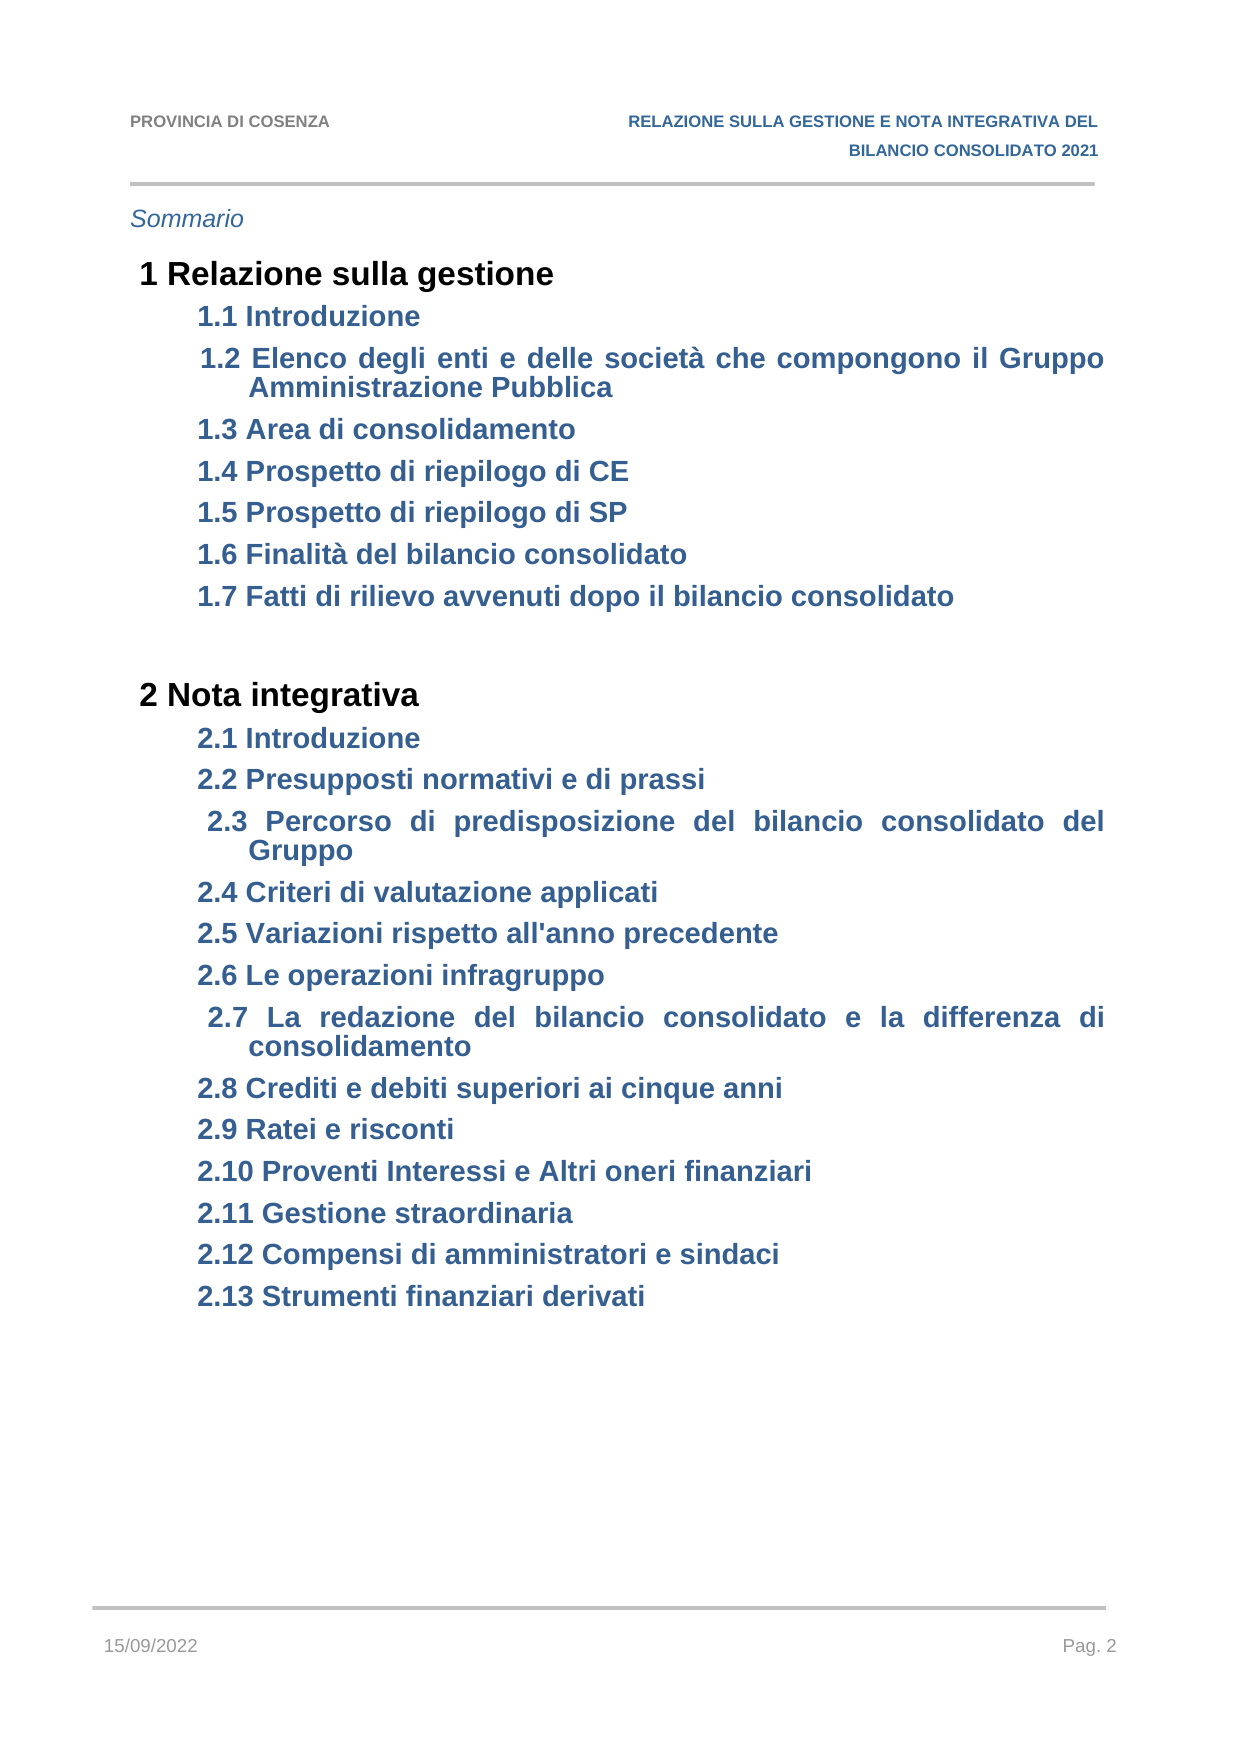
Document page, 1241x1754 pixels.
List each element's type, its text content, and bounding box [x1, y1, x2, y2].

text 2 Nota integrativa [130, 683, 1106, 712]
text 2.6 Le operazioni infragruppo [189, 962, 1106, 991]
text 2.12 Compensi di amministratori e sindaci [189, 1241, 1106, 1271]
text 1.6 Finalità del bilancio consolidato [189, 541, 1106, 570]
text 2.9 Ratei e risconti [189, 1116, 1106, 1146]
picture [92, 1606, 1107, 1611]
text 1 Relazione sulla gestione [130, 262, 1106, 291]
text 1.2 Elenco degli enti e delle società che compongono il Gruppo Amministrazione Pubblica [189, 345, 1106, 403]
text 2.2 Presupposti normativi e di prassi [189, 766, 1106, 796]
text 2.10 Proventi Interessi e Altri oneri finanziari [189, 1158, 1106, 1187]
picture [130, 182, 1095, 187]
text 2.4 Criteri di valutazione applicati [189, 879, 1106, 908]
text 2.11 Gestione straordinaria [189, 1200, 1106, 1229]
subtitle Sommario [130, 204, 1106, 232]
text 1.4 Prospetto di riepilogo di CE [189, 458, 1106, 487]
text 2.3 Percorso di predisposizione del bilancio consolidato del Gruppo [189, 808, 1106, 866]
text 1.3 Area di consolidamento [189, 416, 1106, 445]
text 1.1 Introduzione [189, 303, 1106, 333]
text 2.8 Crediti e debiti superiori ai cinque anni [189, 1075, 1106, 1104]
text 1.5 Prospetto di riepilogo di SP [189, 499, 1106, 528]
text 2.5 Variazioni rispetto all'anno precedente [189, 921, 1106, 950]
text 1.7 Fatti di rilievo avvenuti dopo il bilancio consolidato [189, 583, 1106, 612]
text 2.7 La redazione del bilancio consolidato e la differenza di consolidamento [189, 1004, 1106, 1062]
text 2.13 Strumenti finanziari derivati [189, 1283, 1106, 1312]
text 2.1 Introduzione [189, 725, 1106, 754]
